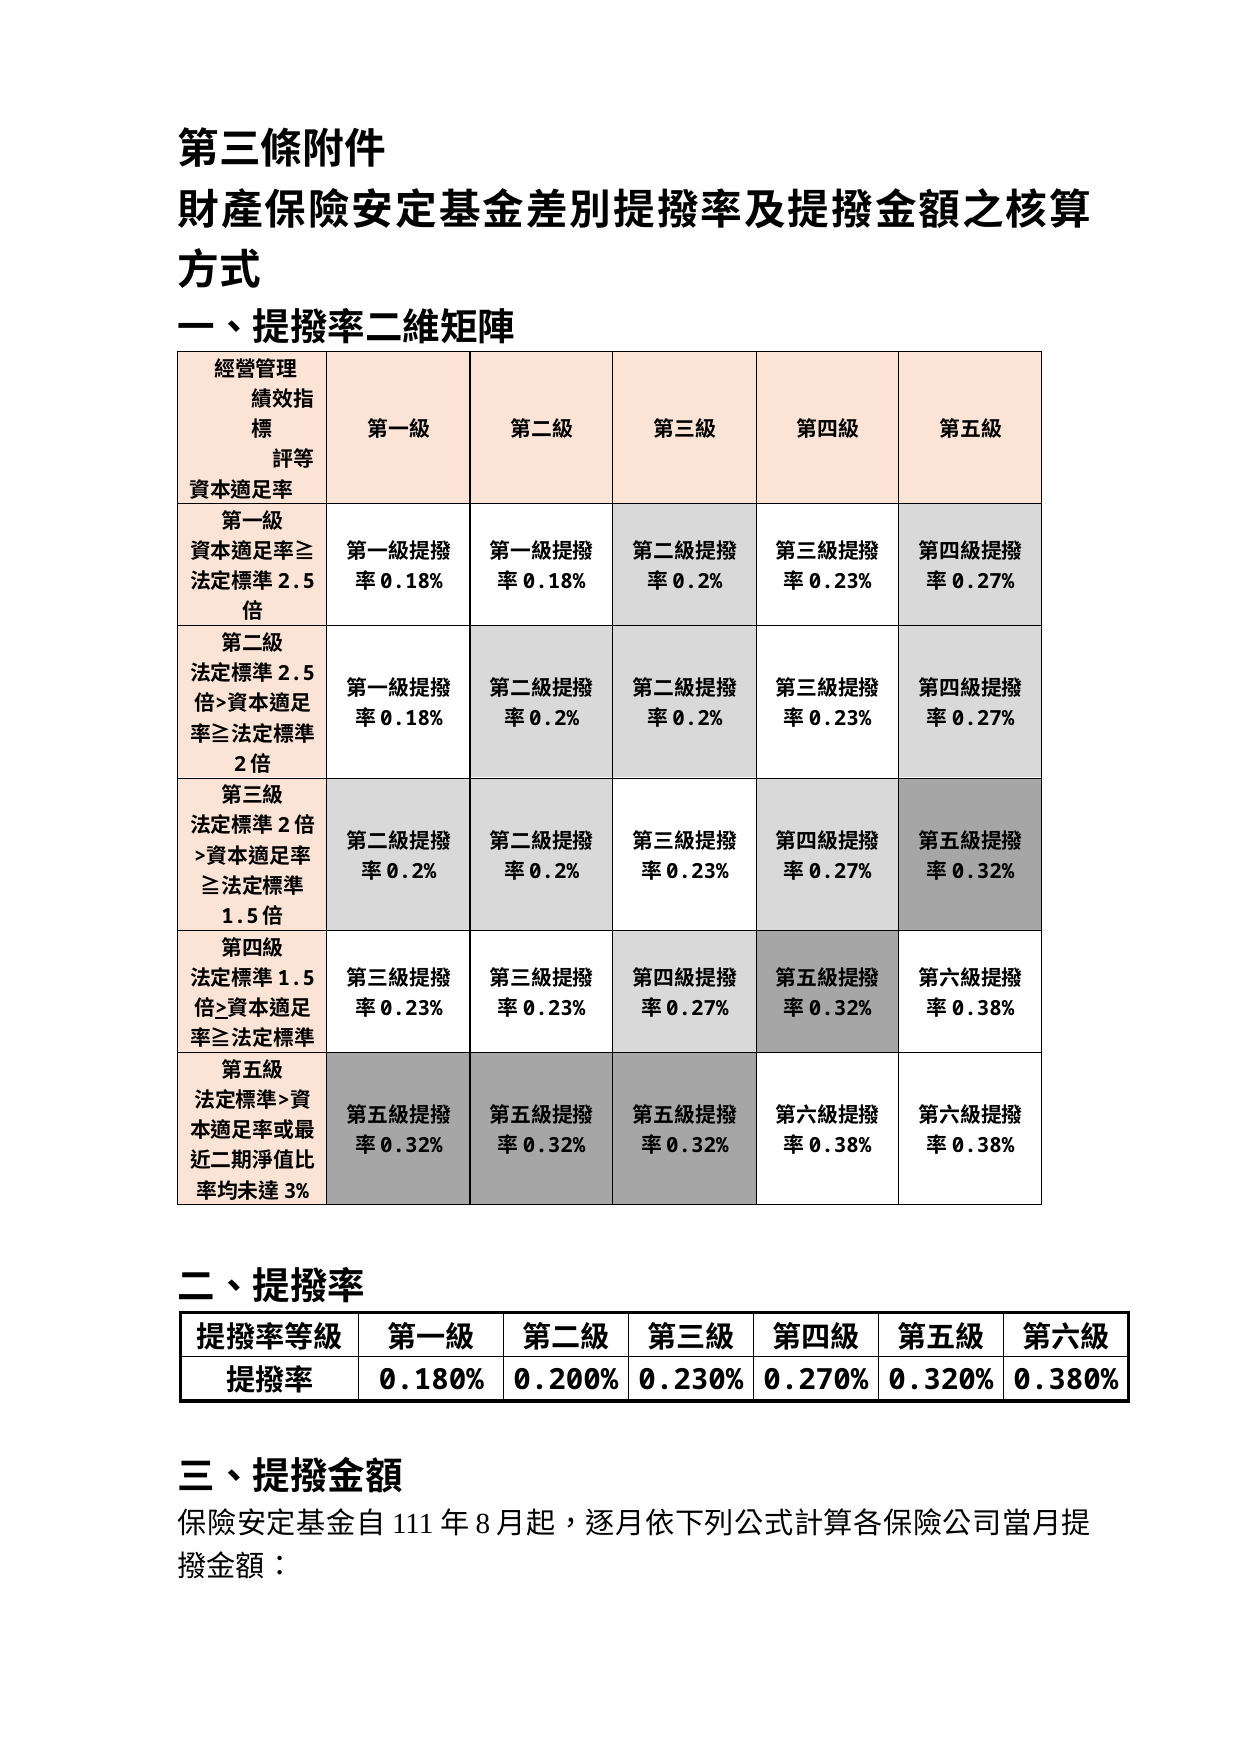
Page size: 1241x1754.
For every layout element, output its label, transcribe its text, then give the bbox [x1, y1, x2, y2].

table_header 經營管理績效指標 評等 資本適足率 [178, 352, 326, 503]
table_cell 0.180% [359, 1357, 503, 1399]
text 保險安定基金自111年8月起，逐月依下列公式計算各保險公司當月提撥金額： [177, 1500, 1092, 1584]
table_header 第一級 [327, 352, 469, 503]
table_cell 第五級提撥率0.32% [471, 1053, 612, 1204]
table_cell 第二級提撥率0.2% [471, 779, 612, 930]
table_header 第一級 [359, 1314, 503, 1356]
table_header 第四級 [754, 1314, 878, 1356]
table_cell 提撥率 [182, 1357, 358, 1399]
text 一、提撥率二維矩陣 [177, 297, 1092, 351]
table_cell 第一級提撥率0.18% [327, 504, 469, 625]
table_cell 0.270% [754, 1357, 878, 1399]
table_cell 第三級提撥率0.23% [613, 779, 756, 930]
table_header 第二級 [504, 1314, 628, 1356]
table_cell 第六級提撥率0.38% [899, 931, 1041, 1052]
text 三、提撥金額 [177, 1446, 1092, 1500]
table_cell 第六級提撥率0.38% [899, 1053, 1041, 1204]
table_cell 第二級提撥率0.2% [613, 626, 756, 777]
table_cell 第三級提撥率0.23% [471, 931, 612, 1052]
table_cell 第四級提撥率0.27% [899, 626, 1041, 777]
table_cell 第四級提撥率0.27% [613, 931, 756, 1052]
table_cell 第五級提撥率0.32% [327, 1053, 469, 1204]
table_header 第三級 [613, 352, 756, 503]
table_cell 第三級 法定標準2倍>資本適足率≧法定標準1.5倍 [178, 779, 326, 930]
table_header 第五級 [879, 1314, 1003, 1356]
table_cell 0.380% [1004, 1357, 1127, 1399]
table_cell 第六級提撥率0.38% [757, 1053, 898, 1204]
table_cell 第三級提撥率0.23% [757, 626, 898, 777]
table_cell 第四級 法定標準1.5倍>資本適足率≧法定標準 [178, 931, 326, 1052]
table_header 提撥率等級 [182, 1314, 358, 1356]
table_cell 第二級 法定標準2.5倍>資本適足率≧法定標準2倍 [178, 626, 326, 777]
table_cell 第五級提撥率0.32% [613, 1053, 756, 1204]
table_cell 0.230% [629, 1357, 753, 1399]
table_header 第四級 [757, 352, 898, 503]
table_cell 第二級提撥率0.2% [327, 779, 469, 930]
table_cell 第二級提撥率0.2% [471, 626, 612, 777]
table_cell 第四級提撥率0.27% [899, 504, 1041, 625]
table_cell 第三級提撥率0.23% [327, 931, 469, 1052]
table_cell 0.200% [504, 1357, 628, 1399]
table_header 第三級 [629, 1314, 753, 1356]
text 二、提撥率 [177, 1256, 1092, 1311]
table_cell 第四級提撥率0.27% [757, 779, 898, 930]
table_cell 第五級提撥率0.32% [757, 931, 898, 1052]
table_cell 第五級提撥率0.32% [899, 779, 1041, 930]
table_header 第六級 [1004, 1314, 1127, 1356]
table_header 第五級 [899, 352, 1041, 503]
text 第三條附件 [177, 116, 1092, 176]
table_cell 0.320% [879, 1357, 1003, 1399]
table_cell 第一級提撥率0.18% [471, 504, 612, 625]
table_cell 第三級提撥率0.23% [757, 504, 898, 625]
table_cell 第五級 法定標準>資本適足率或最近二期淨值比率均未達3% [178, 1053, 326, 1204]
table_header 第二級 [471, 352, 612, 503]
text 財產保險安定基金差別提撥率及提撥金額之核算方式 [177, 176, 1092, 297]
table_cell 第一級提撥率0.18% [327, 626, 469, 777]
table_cell 第一級 資本適足率≧法定標準2.5倍 [178, 504, 326, 625]
table_cell 第二級提撥率0.2% [613, 504, 756, 625]
